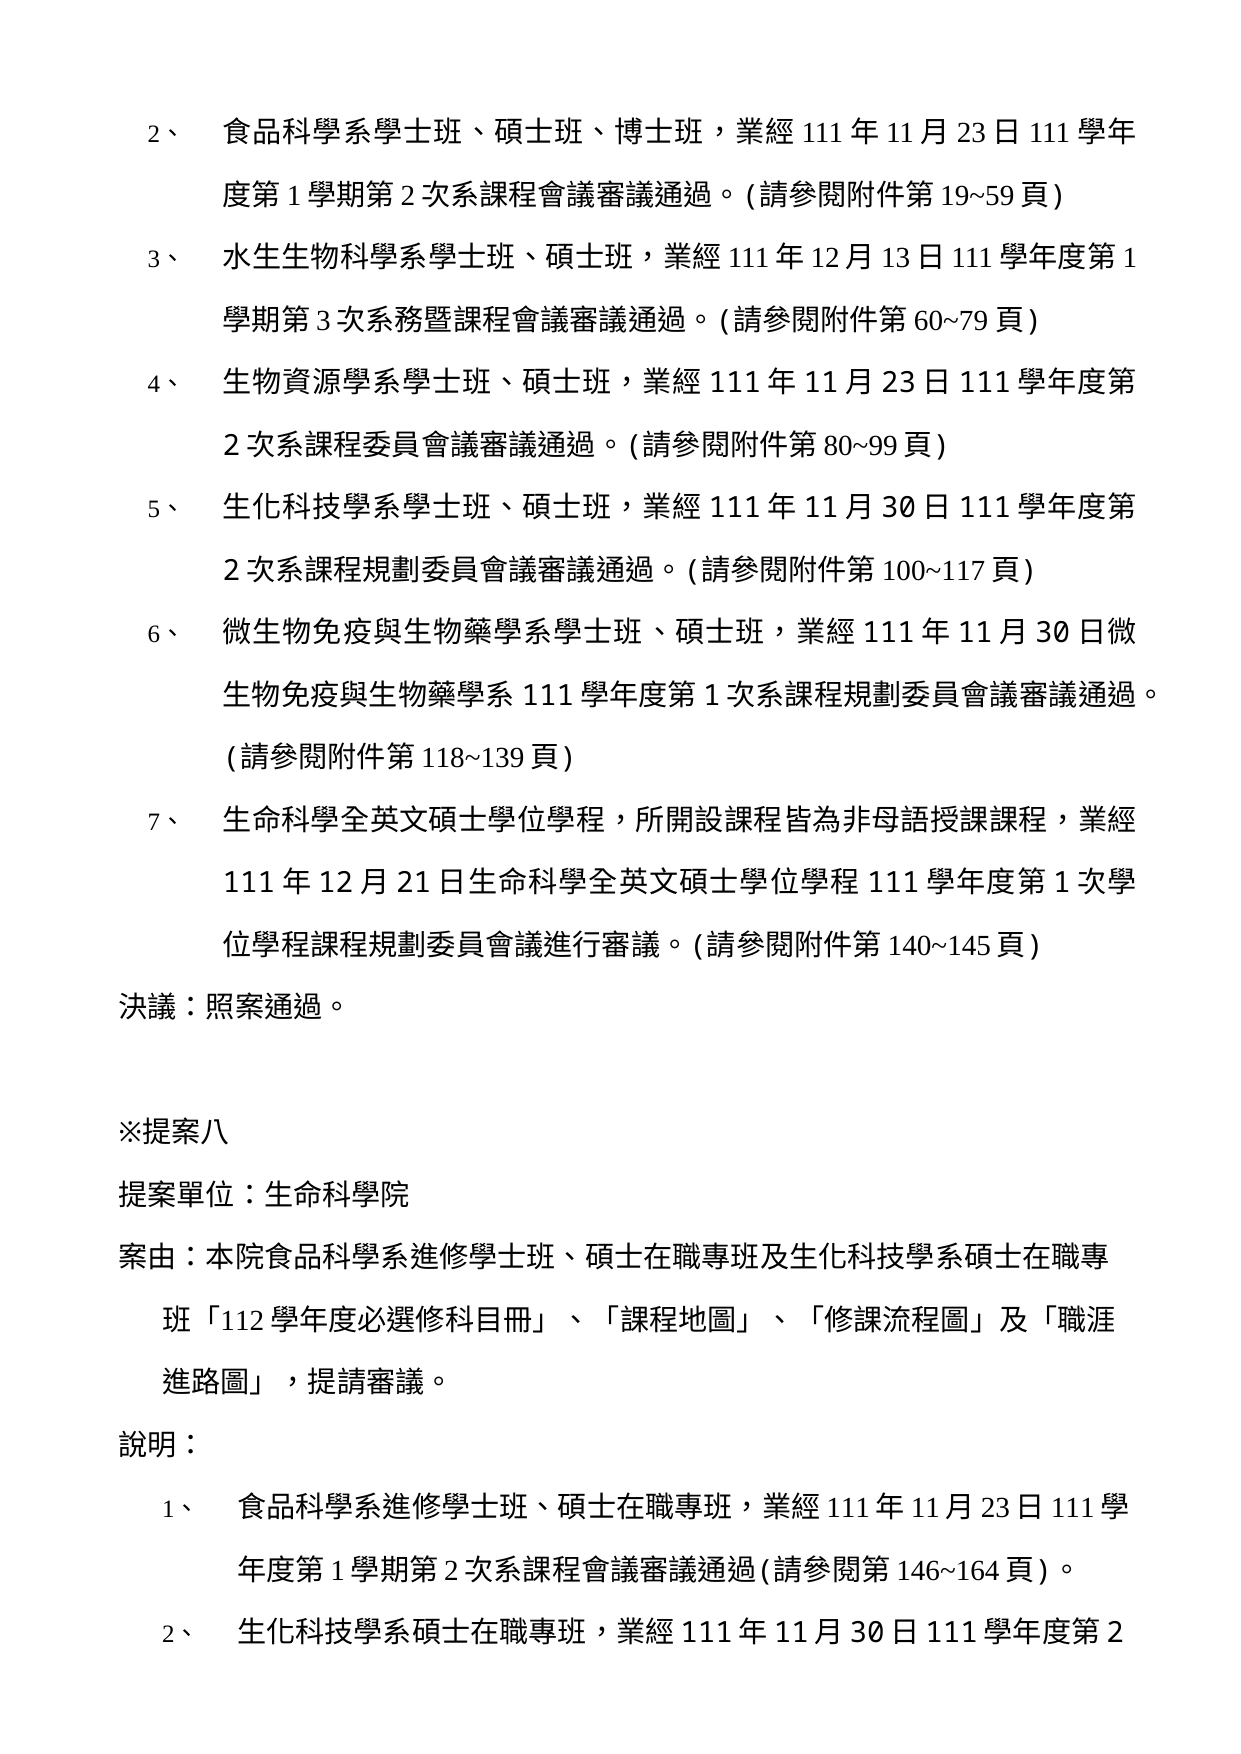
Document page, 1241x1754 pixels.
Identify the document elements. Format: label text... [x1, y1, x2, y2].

list 水生生物科學系學士班、碩士班，業經111年12月13日111學年度第1學期第3次系務暨課程會議審議通過。(請參閱附件第60~79 頁) [147, 213, 1137, 338]
list 食品科學系學士班、碩士班、博士班，業經111年11月23日111學年度第1學期第2次系課程會議審議通過。(請參閱附件第19~59頁) [147, 88, 1137, 213]
text 案由：本院食品科學系進修學士班、碩士在職專班及生化科技學系碩士在職專 [118, 1213, 1137, 1276]
list 微生物免疫與生物藥學系學士班、碩士班，業經111年11月30日微生物免疫與生物藥學系111學年度第1次系課程規劃委員會議審議通過。(請參閱附件第118~139頁) [147, 588, 1137, 776]
text 班「112學年度必選修科目冊」、「課程地圖」、「修課流程圖」及「職涯 [118, 1276, 1137, 1338]
text 決議：照案通過。 [118, 963, 1137, 1026]
text ※提案八 [118, 1088, 1137, 1151]
list 生命科學全英文碩士學位學程，所開設課程皆為非母語授課課程，業經111年12月21日生命科學全英文碩士學位學程111學年度第1次學位學程課程規劃委員會議進行審議。(請參閱附件第140~145頁) [147, 776, 1137, 963]
list 食品科學系進修學士班、碩士在職專班，業經111年11月23日111學 [162, 1463, 1137, 1526]
text 提案單位：生命科學院 [118, 1151, 1137, 1213]
text 進路圖」，提請審議。 [118, 1338, 1137, 1401]
text 年度第1學期第2次系課程會議審議通過(請參閱第146~164頁)。 [237, 1526, 1137, 1588]
list 生物資源學系學士班、碩士班，業經111年11月23日111學年度第2次系課程委員會議審議通過。(請參閱附件第80~99頁) [147, 338, 1137, 463]
text 說明： [118, 1401, 1137, 1463]
list 生化科技學系學士班、碩士班，業經111年11月30日111學年度第2次系課程規劃委員會議審議通過。(請參閱附件第100~117頁) [147, 463, 1137, 588]
list 生化科技學系碩士在職專班，業經111年11月30日111學年度第2 [162, 1588, 1137, 1651]
